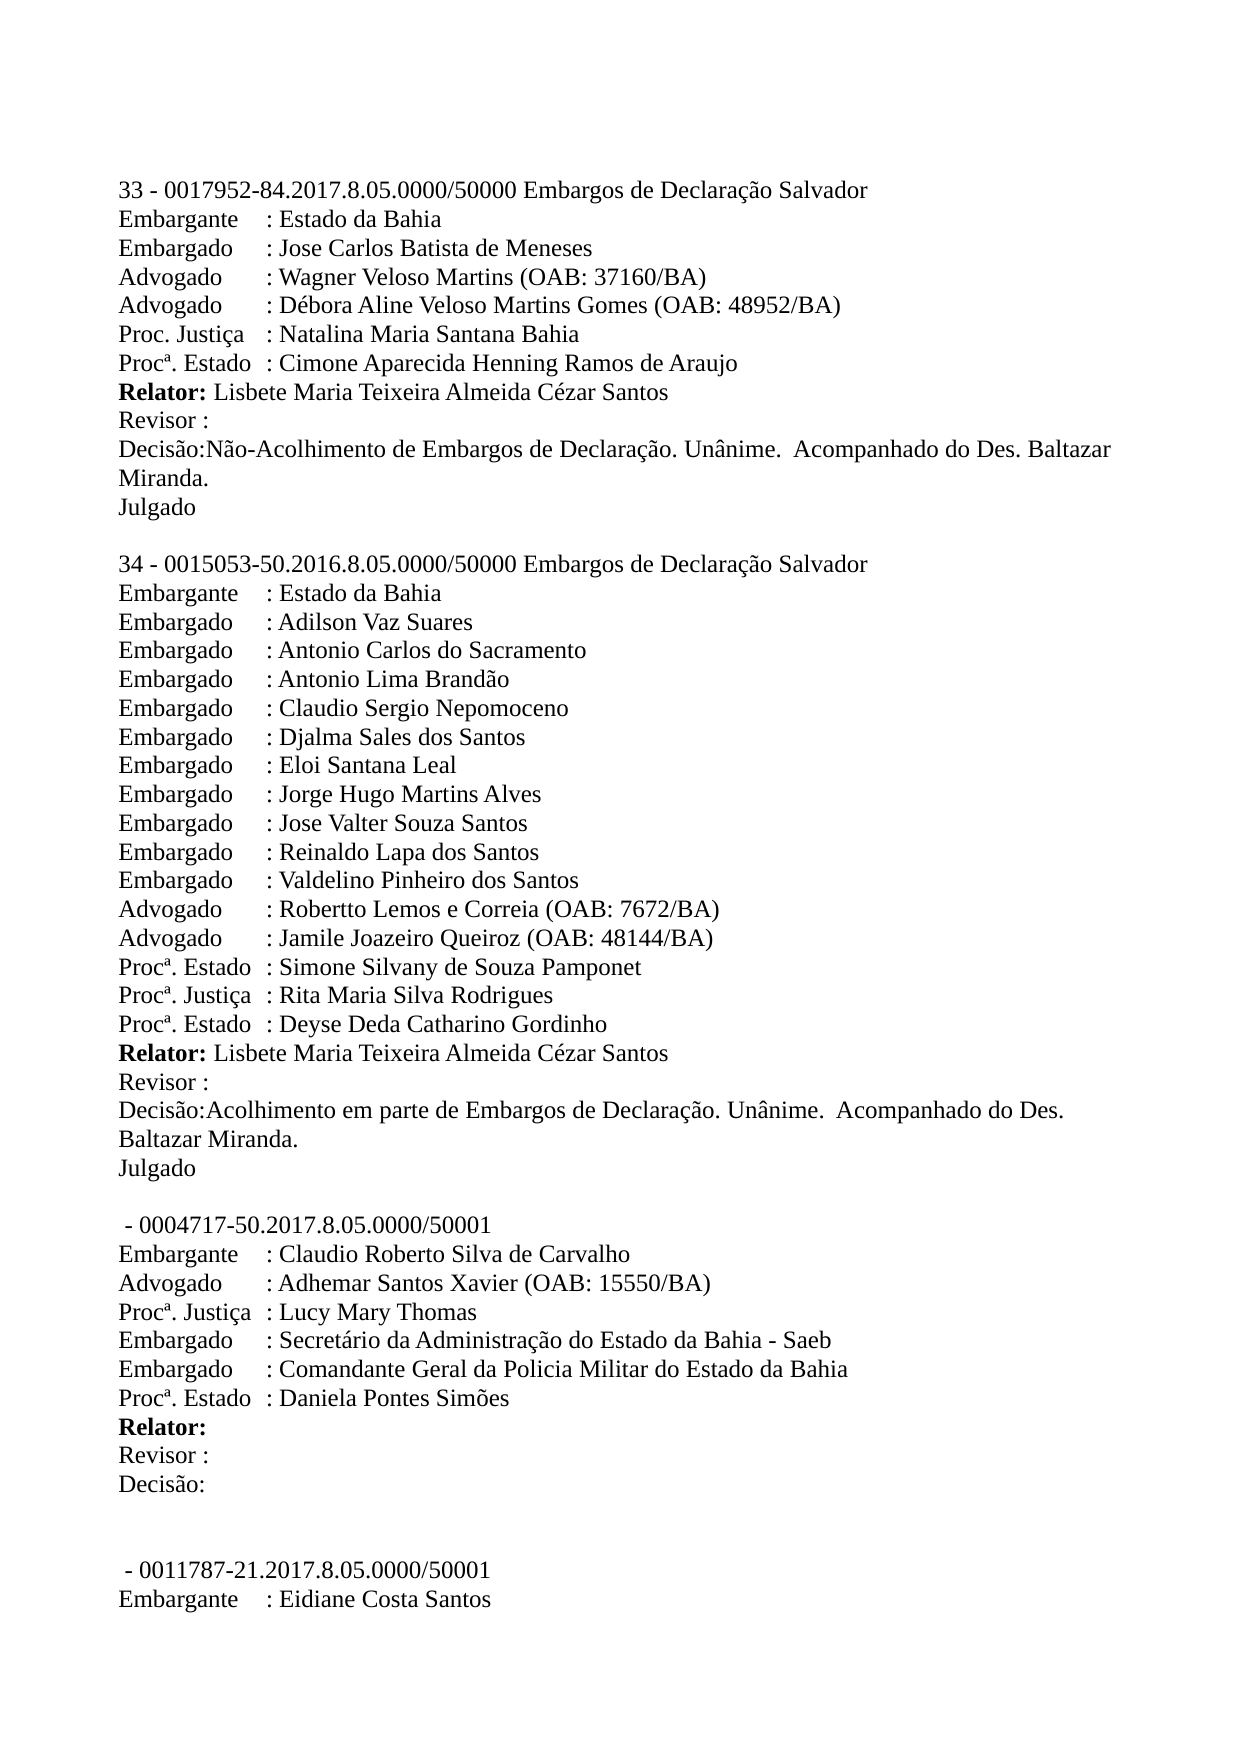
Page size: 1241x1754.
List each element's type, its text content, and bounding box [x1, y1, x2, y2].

text - 0011787-21.2017.8.05.0000/50001 [118, 1556, 1122, 1584]
text Embargante : Estado da Bahia Embargado : Jose Carlos Batista de Meneses Advogado : Wagner Veloso Martins (OAB: 37160/BA) Advogado : Débora Aline Veloso Martins Gomes (OAB: 48952/BA) Proc. Justiça : Natalina Maria Santana Bahia Procª. Estado : Cimone Aparecida Henning Ramos de Araujo Relator: Lisbete Maria Teixeira Almeida Cézar Santos [118, 204, 1122, 406]
text Revisor : [118, 406, 1122, 434]
text 33 - 0017952-84.2017.8.05.0000/50000 Embargos de Declaração Salvador [118, 176, 1122, 204]
text Revisor : [118, 1441, 1122, 1469]
text Decisão:Acolhimento em parte de Embargos de Declaração. Unânime. Acompanhado do Des. Baltazar Miranda. [118, 1096, 1122, 1153]
text Embargante : Eidiane Costa Santos [118, 1584, 1122, 1613]
text Embargante : Estado da Bahia Embargado : Adilson Vaz Suares Embargado : Antonio Carlos do Sacramento Embargado : Antonio Lima Brandão Embargado : Claudio Sergio Nepomoceno Embargado : Djalma Sales dos Santos Embargado : Eloi Santana Leal Embargado : Jorge Hugo Martins Alves Embargado : Jose Valter Souza Santos Embargado : Reinaldo Lapa dos Santos Embargado : Valdelino Pinheiro dos Santos Advogado : Robertto Lemos e Correia (OAB: 7672/BA) Advogado : Jamile Joazeiro Queiroz (OAB: 48144/BA) Procª. Estado : Simone Silvany de Souza Pamponet Procª. Justiça : Rita Maria Silva Rodrigues Procª. Estado : Deyse Deda Catharino Gordinho Relator: Lisbete Maria Teixeira Almeida Cézar Santos [118, 578, 1122, 1067]
text Julgado [118, 1153, 1122, 1182]
text Decisão:Não-Acolhimento de Embargos de Declaração. Unânime. Acompanhado do Des. Baltazar Miranda. [118, 434, 1122, 492]
text Revisor : [118, 1067, 1122, 1096]
text - 0004717-50.2017.8.05.0000/50001 [118, 1211, 1122, 1239]
text Embargante : Claudio Roberto Silva de Carvalho Advogado : Adhemar Santos Xavier (OAB: 15550/BA) Procª. Justiça : Lucy Mary Thomas Embargado : Secretário da Administração do Estado da Bahia - Saeb Embargado : Comandante Geral da Policia Militar do Estado da Bahia Procª. Estado : Daniela Pontes Simões Relator: [118, 1239, 1122, 1441]
text Julgado [118, 492, 1122, 521]
text 34 - 0015053-50.2016.8.05.0000/50000 Embargos de Declaração Salvador [118, 549, 1122, 578]
text Decisão: [118, 1469, 1122, 1498]
